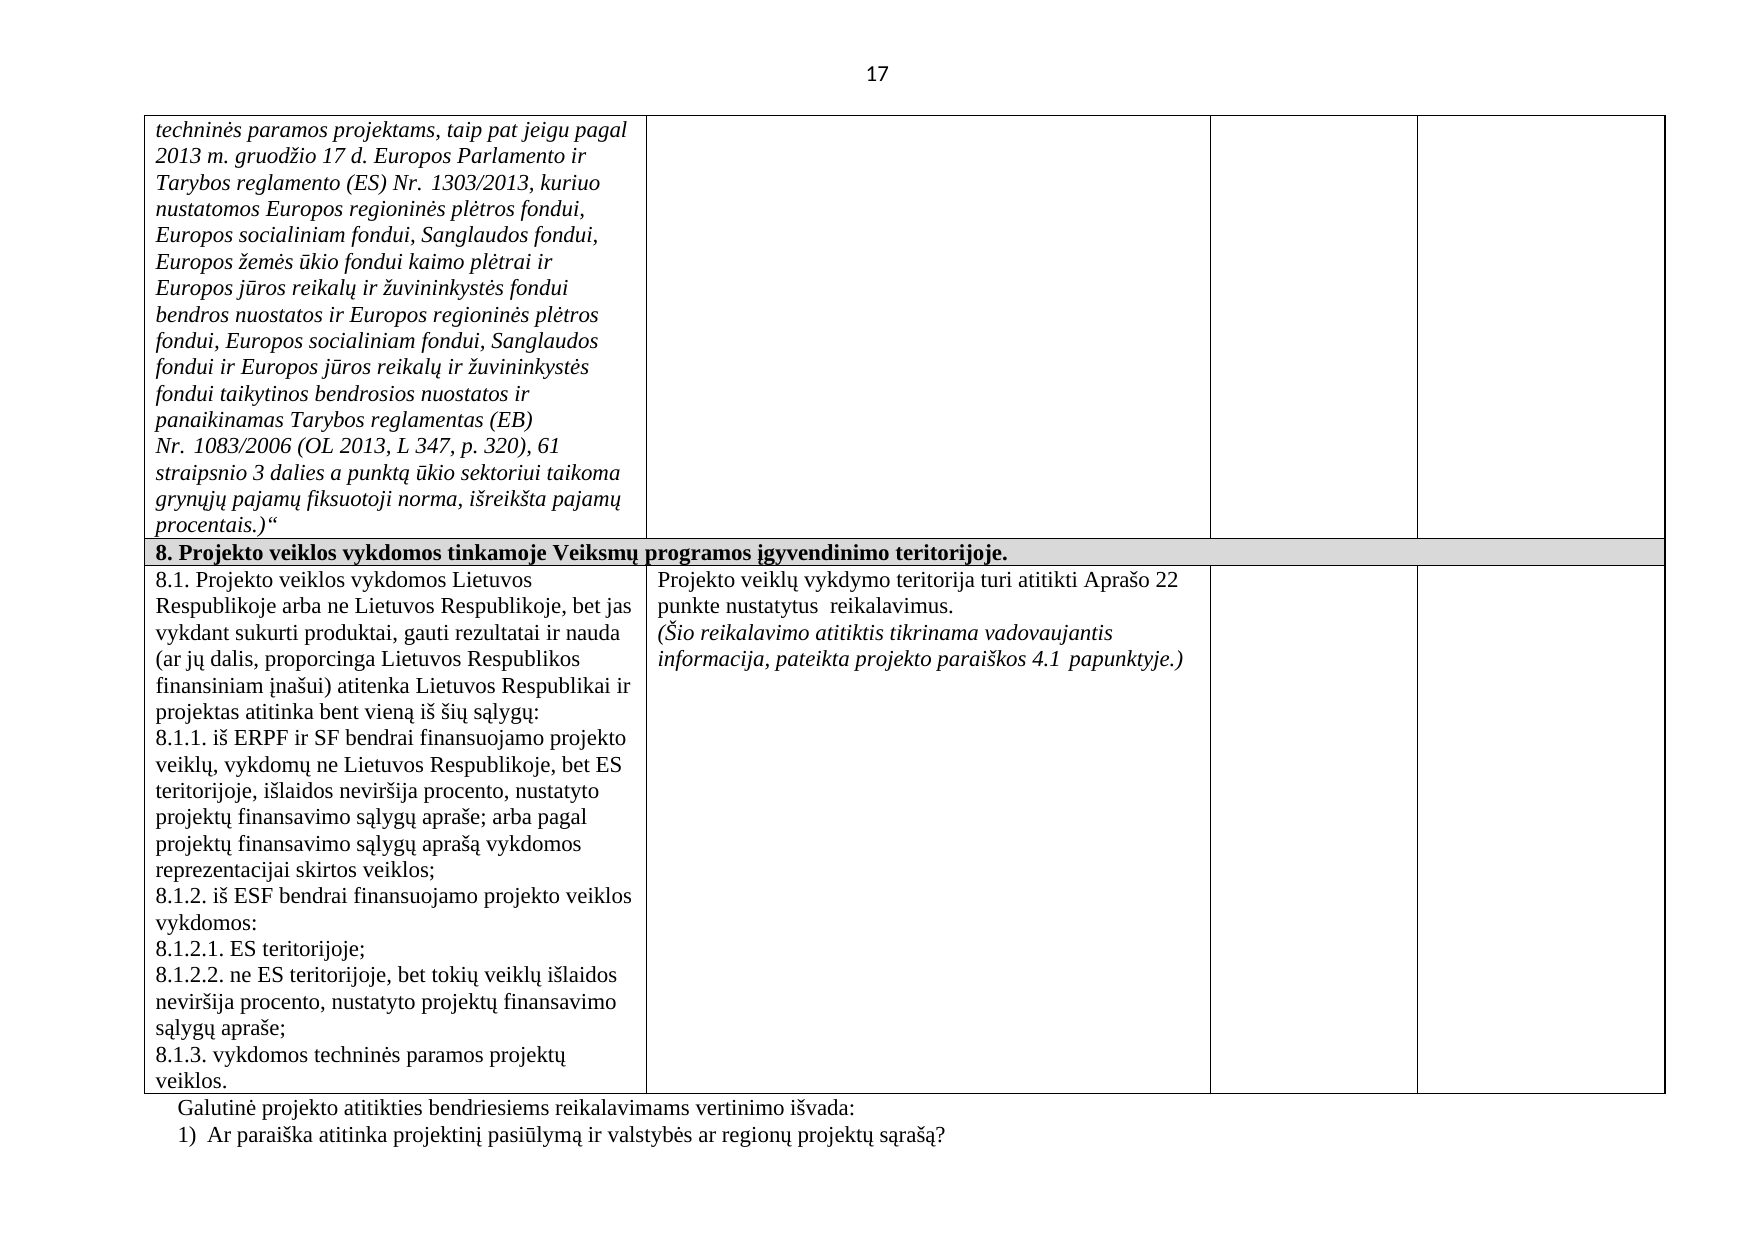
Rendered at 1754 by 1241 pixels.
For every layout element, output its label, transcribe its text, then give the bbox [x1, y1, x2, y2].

table_cell Projekto veiklų vykdymo teritorija turi atitikti Aprašo 22 punkte nustatytus reikalavimus. (Šio reikalavimo atitiktis tikrinama vadovaujantis informacija, pateikta projekto paraiškos 4.1 papunktyje.) [647, 566, 1210, 1093]
table_cell [1418, 116, 1664, 538]
table_cell techninės paramos projektams, taip pat jeigu pagal 2013 m. gruodžio 17 d. Europos Parlamento ir Tarybos reglamento (ES) Nr. 1303/2013, kuriuo nustatomos Europos regioninės plėtros fondui, Europos socialiniam fondui, Sanglaudos fondui, Europos žemės ūkio fondui kaimo plėtrai ir Europos jūros reikalų ir žuvininkystės fondui bendros nuostatos ir Europos regioninės plėtros fondui, Europos socialiniam fondui, Sanglaudos fondui ir Europos jūros reikalų ir žuvininkystės fondui taikytinos bendrosios nuostatos ir panaikinamas Tarybos reglamentas (EB) Nr. 1083/2006 (OL 2013, L 347, p. 320), 61 straipsnio 3 dalies a punktą ūkio sektoriui taikoma grynųjų pajamų fiksuotoji norma, išreikšta pajamų procentais.)“ [145, 116, 646, 538]
table_cell [647, 116, 1210, 538]
table_cell [1211, 116, 1417, 538]
text 1) Ar paraiška atitinka projektinį pasiūlymą ir valstybės ar regionų projektų sąrašą? [177, 1121, 1636, 1147]
table_cell [1211, 566, 1417, 1093]
table_cell 8. Projekto veiklos vykdomos tinkamoje Veiksmų programos įgyvendinimo teritorijoje. [145, 539, 1664, 565]
text Galutinė projekto atitikties bendriesiems reikalavimams vertinimo išvada: [118, 1094, 1636, 1121]
table_cell 8.1. Projekto veiklos vykdomos Lietuvos Respublikoje arba ne Lietuvos Respublikoje, bet jas vykdant sukurti produktai, gauti rezultatai ir nauda (ar jų dalis, proporcinga Lietuvos Respublikos finansiniam įnašui) atitenka Lietuvos Respublikai ir projektas atitinka bent vieną iš šių sąlygų: 8.1.1. iš ERPF ir SF bendrai finansuojamo projekto veiklų, vykdomų ne Lietuvos Respublikoje, bet ES teritorijoje, išlaidos neviršija procento, nustatyto projektų finansavimo sąlygų apraše; arba pagal projektų finansavimo sąlygų aprašą vykdomos reprezentacijai skirtos veiklos; 8.1.2. iš ESF bendrai finansuojamo projekto veiklos vykdomos: 8.1.2.1. ES teritorijoje; 8.1.2.2. ne ES teritorijoje, bet tokių veiklų išlaidos neviršija procento, nustatyto projektų finansavimo sąlygų apraše; 8.1.3. vykdomos techninės paramos projektų veiklos. [145, 566, 646, 1093]
table_cell [1418, 566, 1664, 1093]
